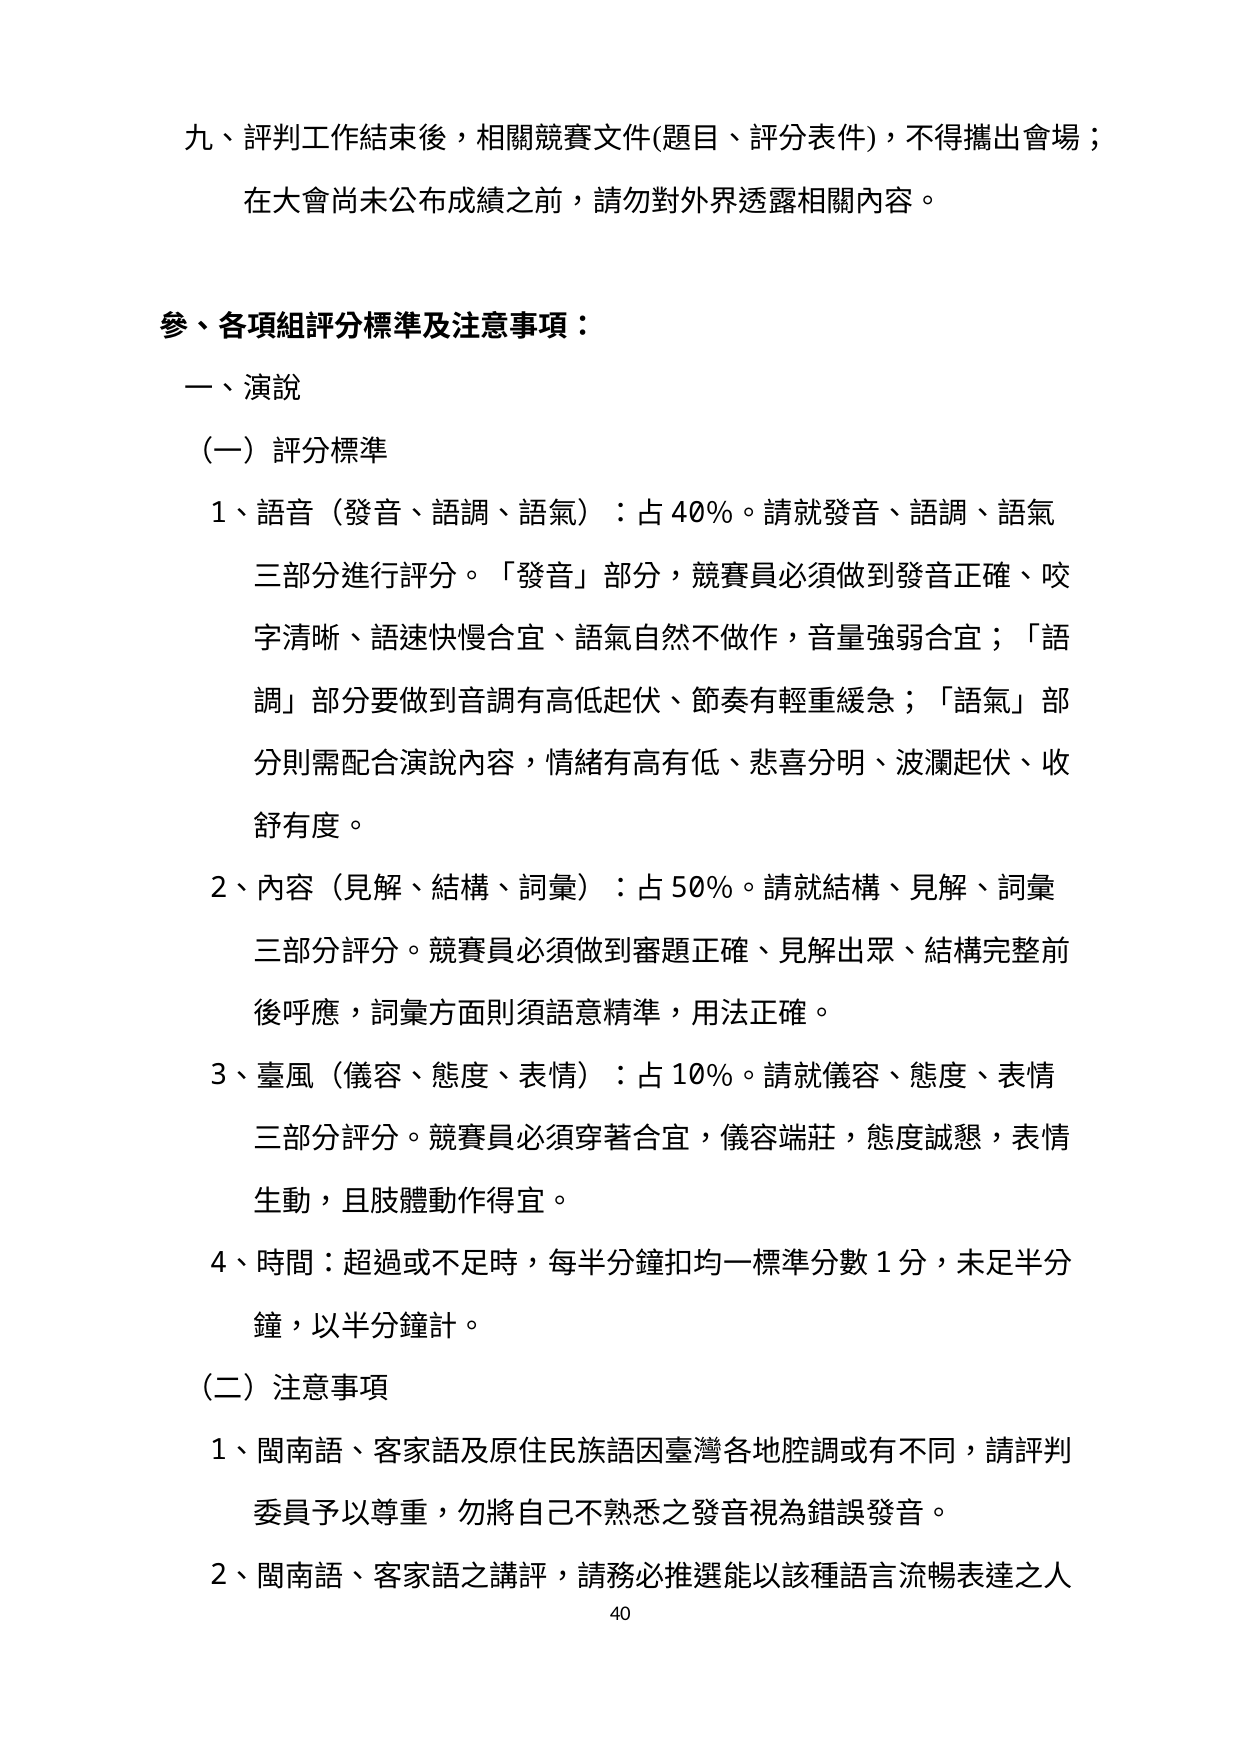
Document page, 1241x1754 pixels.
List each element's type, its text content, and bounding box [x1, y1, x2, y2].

text 2、內容（見解、結構、詞彙）：占50％。請就結構、見解、詞彙三部分評分。競賽員必須做到審題正確、見解出眾、結構完整前後呼應，詞彙方面則須語意精準，用法正確。 [209, 844, 1081, 1032]
text 3、臺風（儀容、態度、表情）：占10％。請就儀容、態度、表情三部分評分。競賽員必須穿著合宜，儀容端莊，態度誠懇，表情生動，且肢體動作得宜。 [209, 1032, 1081, 1219]
text 九、評判工作結束後，相關競賽文件(題目、評分表件)，不得攜出會場；在大會尚未公布成績之前，請勿對外界透露相關內容。 [184, 94, 1081, 219]
text 2、閩南語、客家語之講評，請務必推選能以該種語言流暢表達之人 [209, 1532, 1081, 1594]
text 1、語音（發音、語調、語氣）：占40％。請就發音、語調、語氣三部分進行評分。「發音」部分，競賽員必須做到發音正確、咬字清晰、語速快慢合宜、語氣自然不做作，音量強弱合宜；「語調」部分要做到音調有高低起伏、節奏有輕重緩急；「語氣」部分則需配合演說內容，情緒有高有低、悲喜分明、波瀾起伏、收舒有度。 [209, 469, 1081, 844]
text 4、時間：超過或不足時，每半分鐘扣均一標準分數1分，未足半分鐘，以半分鐘計。 [209, 1219, 1081, 1344]
text 一、演說 [184, 344, 1081, 407]
text 參、各項組評分標準及注意事項： [159, 282, 1081, 344]
text （二）注意事項 [184, 1344, 1081, 1407]
text （一）評分標準 [184, 407, 1081, 469]
text 1、閩南語、客家語及原住民族語因臺灣各地腔調或有不同，請評判委員予以尊重，勿將自己不熟悉之發音視為錯誤發音。 [209, 1407, 1081, 1532]
